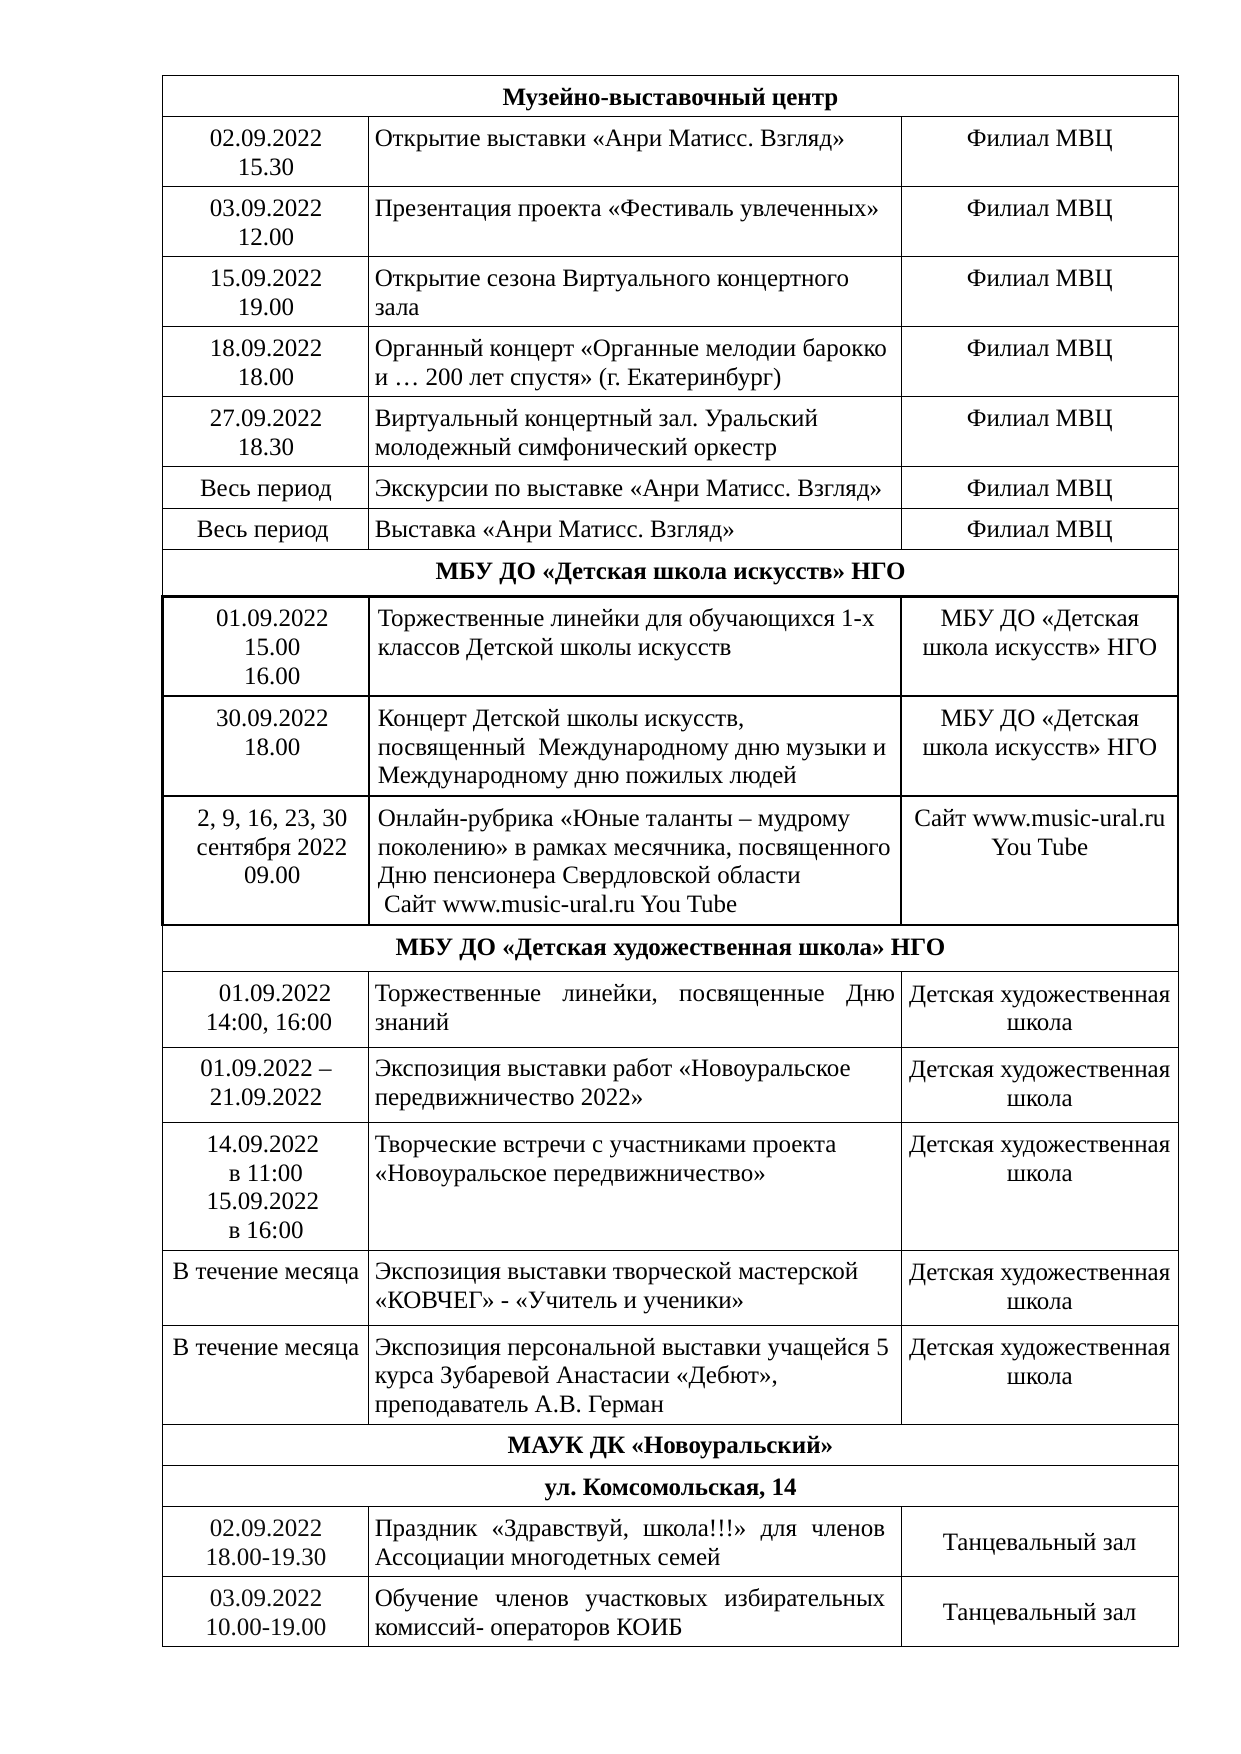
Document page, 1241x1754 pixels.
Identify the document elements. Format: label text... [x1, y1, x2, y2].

table_cell Весь период [163, 467, 368, 507]
table_cell Концерт Детской школы искусств, посвященный Международному дню музыки и Международному дню пожилых людей [370, 697, 900, 795]
table_cell Филиал МВЦ [902, 467, 1178, 507]
table_cell Танцевальный зал [902, 1577, 1178, 1646]
table_cell Органный концерт «Органные мелодии барокко и … 200 лет спустя» (г. Екатеринбург) [369, 327, 901, 396]
table_cell 01.09.2022 14:00, 16:00 [163, 972, 368, 1047]
table_cell Праздник «Здравствуй, школа!!!» для членов Ассоциации многодетных семей [369, 1507, 901, 1576]
table_cell 01.09.2022 15.00 16.00 [164, 598, 368, 695]
table_cell 2, 9, 16, 23, 30 сентября 2022 09.00 [164, 797, 368, 923]
table_cell Виртуальный концертный зал. Уральский молодежный симфонический оркестр [369, 397, 901, 466]
table_cell Детская художественная школа [902, 1048, 1178, 1122]
table_cell Филиал МВЦ [902, 117, 1178, 186]
table_cell Экскурсии по выставке «Анри Матисс. Взгляд» [369, 467, 901, 507]
table_cell Весь период [163, 509, 368, 549]
table_cell В течение месяца [163, 1326, 368, 1424]
table_cell Экспозиция персональной выставки учащейся 5 курса Зубаревой Анастасии «Дебют», преподаватель А.В. Герман [369, 1326, 901, 1424]
table_cell Творческие встречи с участниками проекта «Новоуральское передвижничество» [369, 1123, 901, 1249]
table_cell 03.09.2022 10.00-19.00 [163, 1577, 368, 1646]
table_cell Обучение членов участковых избирательных комиссий- операторов КОИБ [369, 1577, 901, 1646]
table_cell Филиал МВЦ [902, 397, 1178, 466]
table_cell 14.09.2022 в 11:00 15.09.2022 в 16:00 [163, 1123, 368, 1249]
table_cell Презентация проекта «Фестиваль увлеченных» [369, 187, 901, 256]
table_cell 01.09.2022 – 21.09.2022 [163, 1048, 368, 1122]
table_cell Торжественные линейки для обучающихся 1-х классов Детской школы искусств [370, 598, 900, 695]
table_cell Музейно-выставочный центр [163, 76, 1178, 116]
table_cell 27.09.2022 18.30 [163, 397, 368, 466]
table_cell Экспозиция выставки работ «Новоуральское передвижничество 2022» [369, 1048, 901, 1122]
table_cell Филиал МВЦ [902, 327, 1178, 396]
table_cell Танцевальный зал [902, 1507, 1178, 1576]
table_cell Открытие сезона Виртуального концертного зала [369, 257, 901, 326]
table_cell Выставка «Анри Матисс. Взгляд» [369, 509, 901, 549]
table_cell Детская художественная школа [902, 972, 1178, 1047]
table_cell 18.09.2022 18.00 [163, 327, 368, 396]
table_cell ул. Комсомольская, 14 [163, 1466, 1178, 1506]
table_cell 30.09.2022 18.00 [164, 697, 368, 795]
table_cell Филиал МВЦ [902, 187, 1178, 256]
table_cell 02.09.2022 15.30 [163, 117, 368, 186]
table_cell МАУК ДК «Новоуральский» [163, 1425, 1178, 1465]
table_cell МБУ ДО «Детская школа искусств» НГО [902, 697, 1177, 795]
table_cell Торжественные линейки, посвященные Дню знаний [369, 972, 901, 1047]
table_cell 03.09.2022 12.00 [163, 187, 368, 256]
table_cell Филиал МВЦ [902, 509, 1178, 549]
table_cell Филиал МВЦ [902, 257, 1178, 326]
table_cell Открытие выставки «Анри Матисс. Взгляд» [369, 117, 901, 186]
table_cell Сайт www.music-ural.ru You Tube [902, 797, 1177, 923]
table_cell МБУ ДО «Детская школа искусств» НГО [902, 598, 1177, 695]
table_cell Детская художественная школа [902, 1251, 1178, 1325]
table_cell Детская художественная школа [902, 1326, 1178, 1424]
table_cell Детская художественная школа [902, 1123, 1178, 1249]
table_cell Онлайн-рубрика «Юные таланты – мудрому поколению» в рамках месячника, посвященного Дню пенсионера Свердловской области Сайт www.music-ural.ru You Tube [370, 797, 900, 923]
table_cell МБУ ДО «Детская художественная школа» НГО [163, 926, 1178, 971]
table_cell 02.09.2022 18.00-19.30 [163, 1507, 368, 1576]
table_cell В течение месяца [163, 1251, 368, 1325]
table_cell 15.09.2022 19.00 [163, 257, 368, 326]
table_cell Экспозиция выставки творческой мастерской «КОВЧЕГ» - «Учитель и ученики» [369, 1251, 901, 1325]
table_cell МБУ ДО «Детская школа искусств» НГО [163, 550, 1178, 595]
